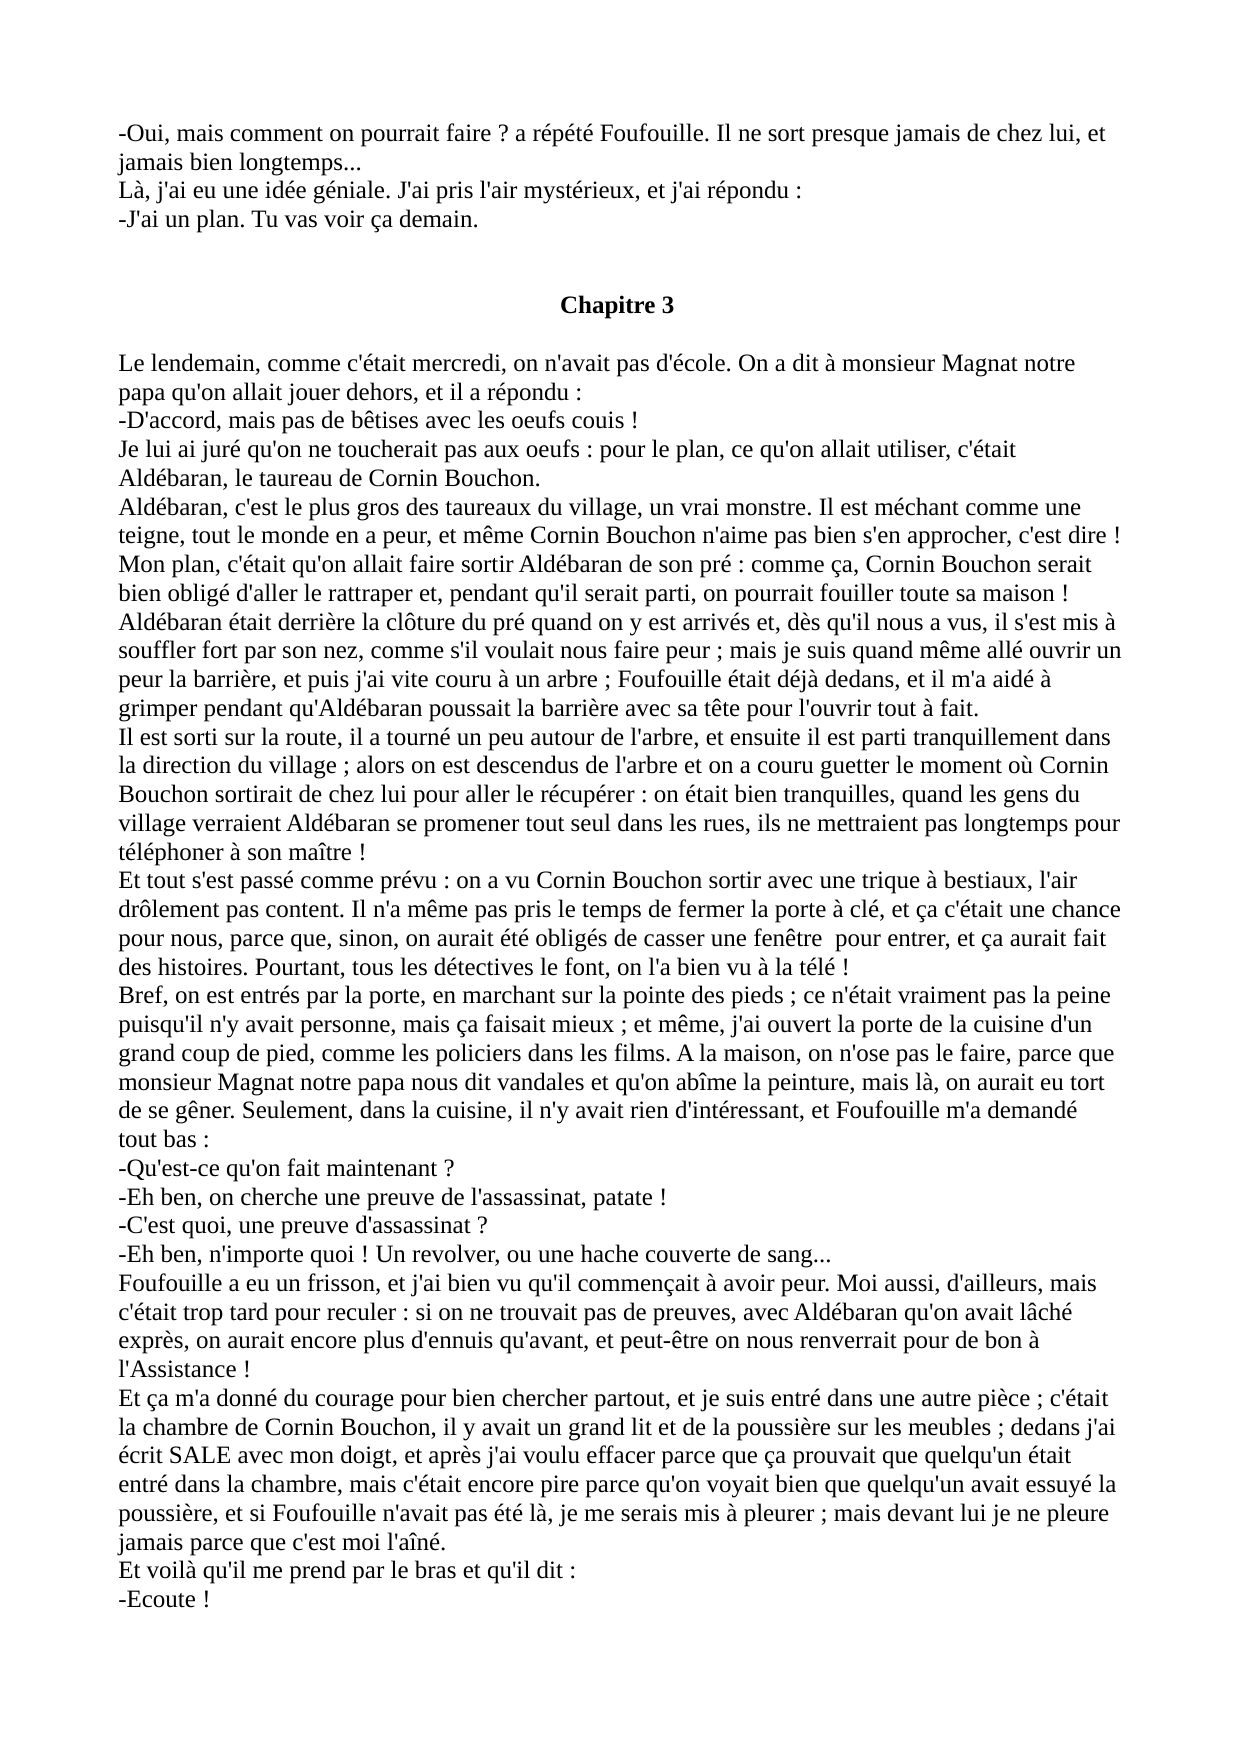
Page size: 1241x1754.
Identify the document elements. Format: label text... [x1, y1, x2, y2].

text Il est sorti sur la route, il a tourné un peu autour de l'arbre, et ensuite il est parti tranquillement dans la direction du village ; alors on est descendus de l'arbre et on a couru guetter le moment où Cornin Bouchon sortirait de chez lui pour aller le récupérer : on était bien tranquilles, quand les gens du village verraient Aldébaran se promener tout seul dans les rues, ils ne mettraient pas longtemps pour téléphoner à son maître ! [118, 722, 1122, 866]
text -Eh ben, on cherche une preuve de l'assassinat, patate ! [118, 1182, 1122, 1211]
text Chapitre 3 [118, 291, 1122, 319]
text Et ça m'a donné du courage pour bien chercher partout, et je suis entré dans une autre pièce ; c'était la chambre de Cornin Bouchon, il y avait un grand lit et de la poussière sur les meubles ; dedans j'ai écrit SALE avec mon doigt, et après j'ai voulu effacer parce que ça prouvait que quelqu'un était entré dans la chambre, mais c'était encore pire parce qu'on voyait bien que quelqu'un avait essuyé la poussière, et si Foufouille n'avait pas été là, je me serais mis à pleurer ; mais devant lui je ne pleure jamais parce que c'est moi l'aîné. [118, 1383, 1122, 1556]
text Aldébaran, c'est le plus gros des taureaux du village, un vrai monstre. Il est méchant comme une teigne, tout le monde en a peur, et même Cornin Bouchon n'aime pas bien s'en approcher, c'est dire ! Mon plan, c'était qu'on allait faire sortir Aldébaran de son pré : comme ça, Cornin Bouchon serait bien obligé d'aller le rattraper et, pendant qu'il serait parti, on pourrait fouiller toute sa maison ! [118, 492, 1122, 607]
text -D'accord, mais pas de bêtises avec les oeufs couis ! [118, 406, 1122, 434]
text -J'ai un plan. Tu vas voir ça demain. [118, 204, 1122, 233]
text Là, j'ai eu une idée géniale. J'ai pris l'air mystérieux, et j'ai répondu : [118, 176, 1122, 204]
text Le lendemain, comme c'était mercredi, on n'avait pas d'école. On a dit à monsieur Magnat notre papa qu'on allait jouer dehors, et il a répondu : [118, 348, 1122, 406]
text Foufouille a eu un frisson, et j'ai bien vu qu'il commençait à avoir peur. Moi aussi, d'ailleurs, mais c'était trop tard pour reculer : si on ne trouvait pas de preuves, avec Aldébaran qu'on avait lâché exprès, on aurait encore plus d'ennuis qu'avant, et peut-être on nous renverrait pour de bon à l'Assistance ! [118, 1268, 1122, 1383]
text Je lui ai juré qu'on ne toucherait pas aux oeufs : pour le plan, ce qu'on allait utiliser, c'était Aldébaran, le taureau de Cornin Bouchon. [118, 434, 1122, 492]
text -C'est quoi, une preuve d'assassinat ? [118, 1211, 1122, 1239]
text Et voilà qu'il me prend par le bras et qu'il dit : [118, 1556, 1122, 1584]
text -Ecoute ! [118, 1584, 1122, 1613]
text Aldébaran était derrière la clôture du pré quand on y est arrivés et, dès qu'il nous a vus, il s'est mis à souffler fort par son nez, comme s'il voulait nous faire peur ; mais je suis quand même allé ouvrir un peur la barrière, et puis j'ai vite couru à un arbre ; Foufouille était déjà dedans, et il m'a aidé à grimper pendant qu'Aldébaran poussait la barrière avec sa tête pour l'ouvrir tout à fait. [118, 607, 1122, 722]
text -Eh ben, n'importe quoi ! Un revolver, ou une hache couverte de sang... [118, 1239, 1122, 1268]
text -Oui, mais comment on pourrait faire ? a répété Foufouille. Il ne sort presque jamais de chez lui, et jamais bien longtemps... [118, 118, 1122, 176]
text -Qu'est-ce qu'on fait maintenant ? [118, 1153, 1122, 1182]
text Et tout s'est passé comme prévu : on a vu Cornin Bouchon sortir avec une trique à bestiaux, l'air drôlement pas content. Il n'a même pas pris le temps de fermer la porte à clé, et ça c'était une chance pour nous, parce que, sinon, on aurait été obligés de casser une fenêtre pour entrer, et ça aurait fait des histoires. Pourtant, tous les détectives le font, on l'a bien vu à la télé ! [118, 866, 1122, 981]
text Bref, on est entrés par la porte, en marchant sur la pointe des pieds ; ce n'était vraiment pas la peine puisqu'il n'y avait personne, mais ça faisait mieux ; et même, j'ai ouvert la porte de la cuisine d'un grand coup de pied, comme les policiers dans les films. A la maison, on n'ose pas le faire, parce que monsieur Magnat notre papa nous dit vandales et qu'on abîme la peinture, mais là, on aurait eu tort de se gêner. Seulement, dans la cuisine, il n'y avait rien d'intéressant, et Foufouille m'a demandé tout bas : [118, 981, 1122, 1153]
